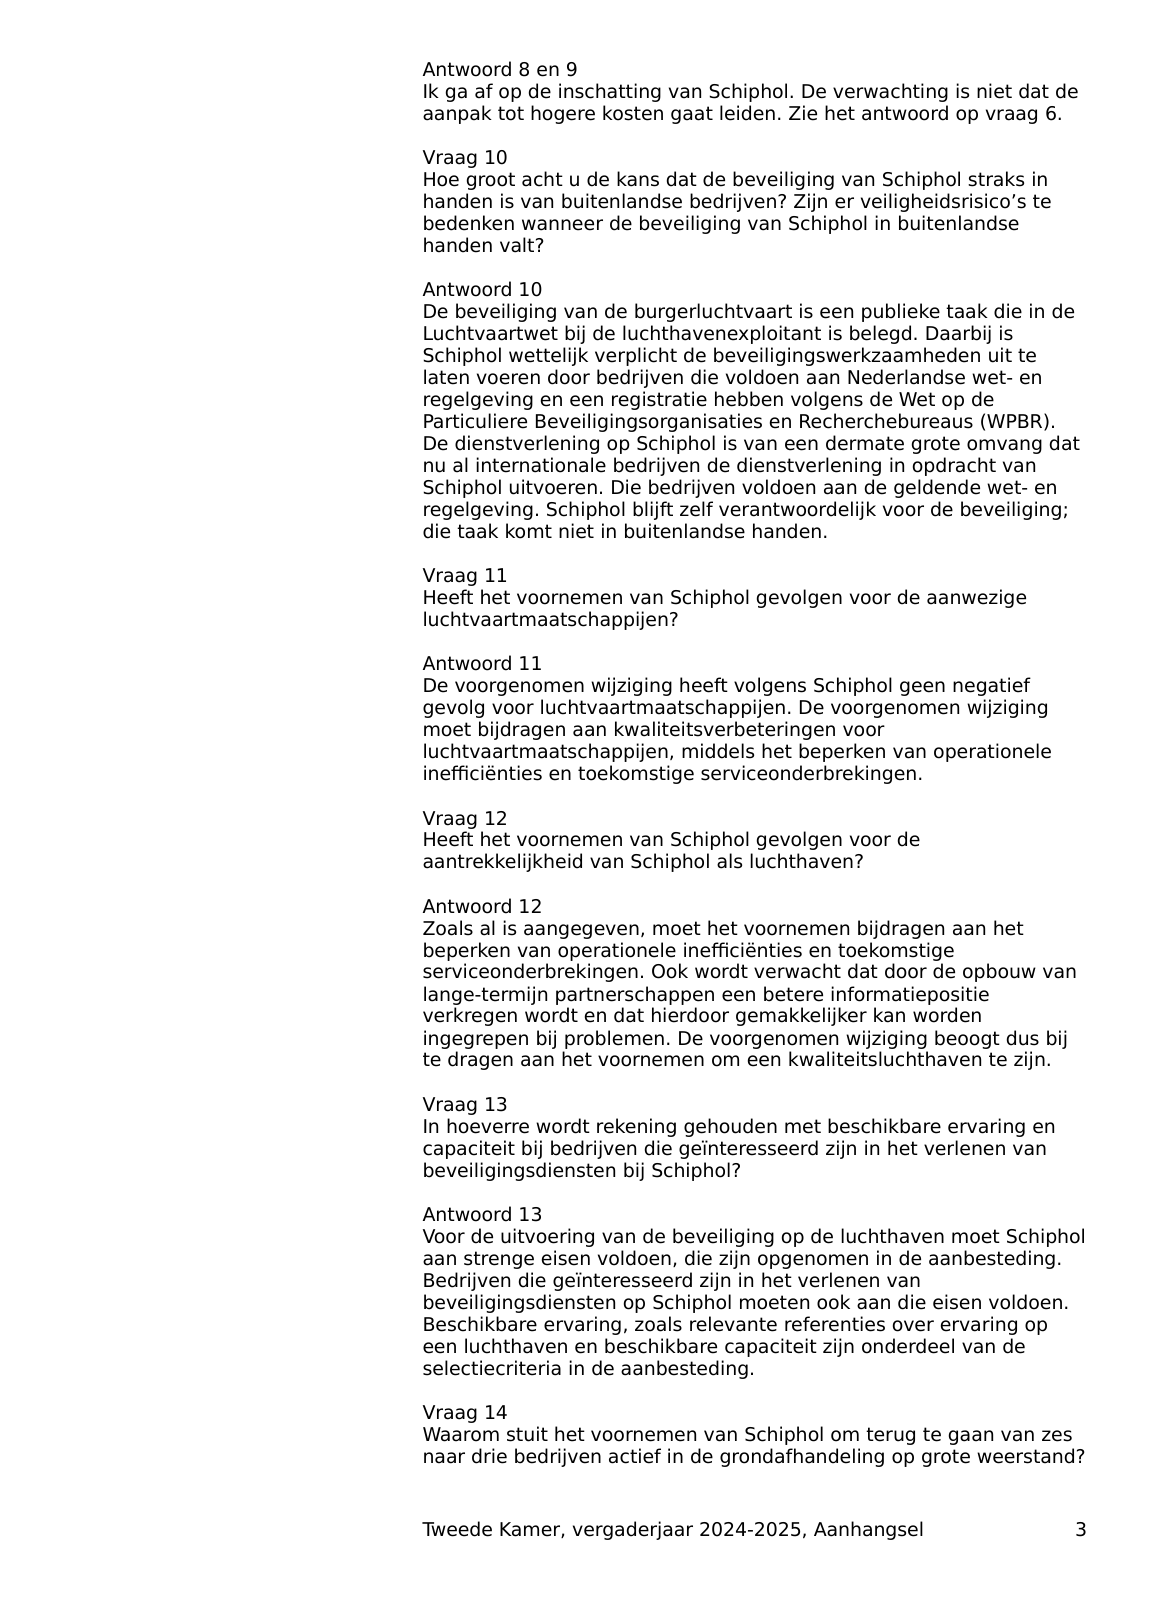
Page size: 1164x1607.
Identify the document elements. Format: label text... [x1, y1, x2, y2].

text Antwoord 10 [422, 279, 1087, 301]
text Vraag 13 [422, 1093, 1087, 1116]
text Vraag 10 [422, 147, 1087, 169]
text Antwoord 11 [422, 653, 1087, 675]
text Hoe groot acht u de kans dat de beveiliging van Schiphol straks in handen is van buitenlandse bedrijven? Zijn er veiligheidsrisico’s te bedenken wanneer de beveiliging van Schiphol in buitenlandse handen valt? [422, 169, 1087, 257]
text Ik ga af op de inschatting van Schiphol. De verwachting is niet dat de aanpak tot hogere kosten gaat leiden. Zie het antwoord op vraag 6. [422, 81, 1087, 125]
text Antwoord 8 en 9 [422, 59, 1087, 81]
text Vraag 12 [422, 807, 1087, 829]
text Zoals al is aangegeven, moet het voornemen bijdragen aan het beperken van operationele inefficiënties en toekomstige serviceonderbrekingen. Ook wordt verwacht dat door de opbouw van lange-termijn partnerschappen een betere informatiepositie verkregen wordt en dat hierdoor gemakkelijker kan worden ingegrepen bij problemen. De voorgenomen wijziging beoogt dus bij te dragen aan het voornemen om een kwaliteitsluchthaven te zijn. [422, 917, 1087, 1071]
text Voor de uitvoering van de beveiliging op de luchthaven moet Schiphol aan strenge eisen voldoen, die zijn opgenomen in de aanbesteding. Bedrijven die geïnteresseerd zijn in het verlenen van beveiligingsdiensten op Schiphol moeten ook aan die eisen voldoen. Beschikbare ervaring, zoals relevante referenties over ervaring op een luchthaven en beschikbare capaciteit zijn onderdeel van de selectiecriteria in de aanbesteding. [422, 1226, 1087, 1379]
text De beveiliging van de burgerluchtvaart is een publieke taak die in de Luchtvaartwet bij de luchthavenexploitant is belegd. Daarbij is Schiphol wettelijk verplicht de beveiligingswerkzaamheden uit te laten voeren door bedrijven die voldoen aan Nederlandse wet- en regelgeving en een registratie hebben volgens de Wet op de Particuliere Beveiligingsorganisaties en Recherchebureaus (WPBR). De dienstverlening op Schiphol is van een dermate grote omvang dat nu al internationale bedrijven de dienstverlening in opdracht van Schiphol uitvoeren. Die bedrijven voldoen aan de geldende wet- en regelgeving. Schiphol blijft zelf verantwoordelijk voor de beveiliging; die taak komt niet in buitenlandse handen. [422, 301, 1087, 543]
text Waarom stuit het voornemen van Schiphol om terug te gaan van zes naar drie bedrijven actief in de grondafhandeling op grote weerstand? [422, 1424, 1087, 1468]
text Antwoord 12 [422, 896, 1087, 917]
text Vraag 14 [422, 1402, 1087, 1424]
text Antwoord 13 [422, 1204, 1087, 1226]
text Vraag 11 [422, 565, 1087, 587]
text De voorgenomen wijziging heeft volgens Schiphol geen negatief gevolg voor luchtvaartmaatschappijen. De voorgenomen wijziging moet bijdragen aan kwaliteitsverbeteringen voor luchtvaartmaatschappijen, middels het beperken van operationele inefficiënties en toekomstige serviceonderbrekingen. [422, 675, 1087, 785]
text Heeft het voornemen van Schiphol gevolgen voor de aantrekkelijkheid van Schiphol als luchthaven? [422, 829, 1087, 873]
text In hoeverre wordt rekening gehouden met beschikbare ervaring en capaciteit bij bedrijven die geïnteresseerd zijn in het verlenen van beveiligingsdiensten bij Schiphol? [422, 1116, 1087, 1181]
text Heeft het voornemen van Schiphol gevolgen voor de aanwezige luchtvaartmaatschappijen? [422, 587, 1087, 631]
